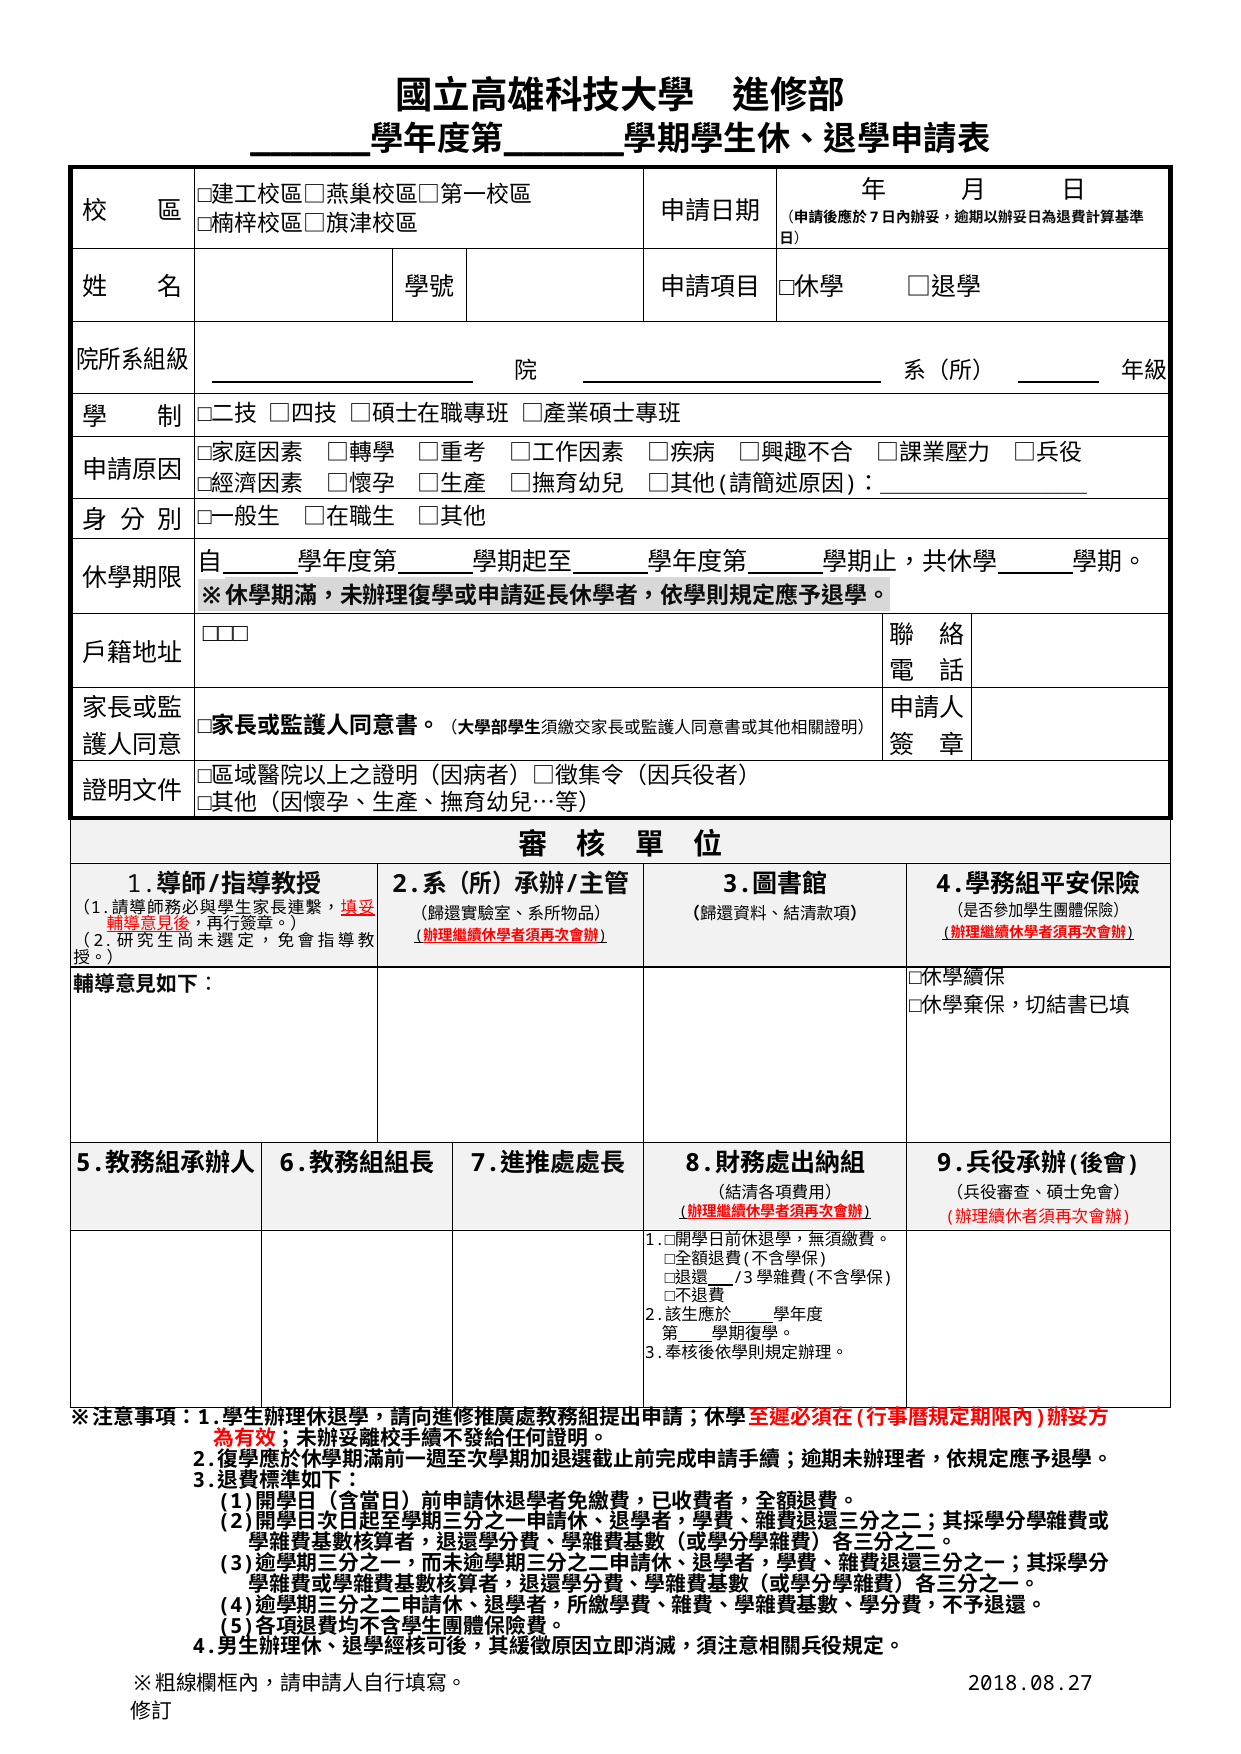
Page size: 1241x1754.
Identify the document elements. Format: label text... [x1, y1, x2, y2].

text (3)逾學期三分之一，而未逾學期三分之二申請休、退學者，學費、雜費退還三分之一；其採學分學雜費或學雜費基數核算者，退還學分費、學雜費基數（或學分學雜費）各三分之一。 [217, 1554, 1110, 1596]
table_cell 身 分 別 [73, 499, 194, 537]
table_cell [262, 1231, 452, 1407]
text (1)開學日（含當日）前申請休退學者免繳費，已收費者，全額退費。 [783, 1491, 1110, 1512]
table_cell □□□ [195, 614, 882, 687]
table_cell [71, 1231, 261, 1407]
table_cell □家長或監護人同意書。（大學部學生須繳交家長或監護人同意書或其他相關證明） [195, 688, 882, 760]
text (2)開學日次日起至學期三分之一申請休、退學者，學費、雜費退還三分之二；其採學分學雜費或學雜費基數核算者，退還學分費、學雜費基數（或學分學雜費）各三分之二。 [217, 1512, 1110, 1554]
table_cell 姓 名 [73, 249, 194, 321]
table_cell 院所系組級 [73, 322, 194, 393]
table_cell 學 制 [73, 394, 194, 436]
table_cell □區域醫院以上之證明（因病者）□徵集令（因兵役者） □其他（因懷孕、生產、撫育幼兒…等） [195, 761, 1168, 816]
table_cell 2.系（所）承辦/主管 （歸還實驗室、系所物品） (辦理繼續休學者須再次會辦) [378, 864, 643, 966]
table_header 年 月 日 （申請後應於7日內辦妥，逾期以辦妥日為退費計算基準日） [777, 169, 1168, 248]
table_cell 審 核 單 位 [71, 820, 1170, 862]
table_cell □一般生 □在職生 □其他 [195, 499, 1168, 537]
table_cell [972, 614, 1168, 687]
text ______學年度第______學期學生休、退學申請表 [130, 117, 1110, 158]
table_cell 休學期限 [73, 539, 194, 613]
table_cell 戶籍地址 [73, 614, 194, 687]
text ※注意事項：1.學生辦理休退學，請向進修推廣處教務組提出申請；休學至遲必須在(行事曆規定期限內)辦妥方為有效；未辦妥離校手續不發給任何證明。 [67, 1408, 1110, 1450]
text (1)開學日（含當日）前申請休退學者免繳費，已收費者，全額退費。 [217, 1491, 537, 1512]
table_cell [644, 968, 906, 1142]
text (1)開學日（含當日）前申請休退學者免繳費，已收費者，全額退費。 [613, 1491, 721, 1512]
text (5)各項退費均不含學生團體保險費。 [217, 1616, 412, 1637]
text 4.男生辦理休、退學經核可後，其緩徵原因立即消滅，須注意相關兵役規定。 [192, 1637, 1110, 1658]
text (4)逾學期三分之二申請休、退學者，所繳學費、雜費、學雜費基數、學分費，不予退還。 [217, 1596, 1110, 1616]
table_cell 4.學務組平安保險 （是否參加學生團體保險） (辦理繼續休學者須再次會辦) [907, 864, 1170, 966]
table_cell 8.財務處出納組 （結清各項費用） (辦理繼續休學者須再次會辦) [644, 1143, 906, 1229]
text (5)各項退費均不含學生團體保險費。 [411, 1616, 1110, 1637]
table_cell 7.進推處處長 [453, 1143, 643, 1229]
table_cell 6.教務組組長 [262, 1143, 452, 1229]
table_cell 院 系（所） 年級 [195, 322, 1168, 393]
table_cell 5.教務組承辦人 [71, 1143, 261, 1229]
table_cell 申請原因 [73, 437, 194, 498]
table_cell □家庭因素 □轉學 □重考 □工作因素 □疾病 □興趣不合 □課業壓力 □兵役 □經濟因素 □懷孕 □生產 □撫育幼兒 □其他(請簡述原因)：＿＿＿＿＿＿＿＿＿ [195, 437, 1168, 498]
table_cell 申請人簽 章 [883, 688, 971, 760]
table_cell 輔導意見如下： [71, 968, 377, 1142]
table_cell [378, 968, 643, 1142]
table_cell [467, 249, 643, 321]
text (1)開學日（含當日）前申請休退學者免繳費，已收費者，全額退費。 [721, 1491, 783, 1512]
table_cell [195, 249, 392, 321]
table_cell □休學續保 □休學棄保，切結書已填 [907, 968, 1170, 1142]
table_cell 家長或監護人同意 [73, 688, 194, 760]
table_cell [907, 1231, 1170, 1407]
text 3.退費標準如下： [192, 1471, 1110, 1491]
table_cell □休學 □退學 [777, 249, 1168, 321]
table_cell [972, 688, 1168, 760]
text (1)開學日（含當日）前申請休退學者免繳費，已收費者，全額退費。 [537, 1491, 616, 1512]
text 2.復學應於休學期滿前一週至次學期加退選截止前完成申請手續；逾期未辦理者，依規定應予退學。 [192, 1450, 1110, 1471]
table_cell 證明文件 [73, 761, 194, 816]
table_cell □二技 □四技 □碩士在職專班 □產業碩士專班 [195, 394, 1168, 436]
text 國立高雄科技大學 進修部 [130, 75, 1110, 117]
table_cell [453, 1231, 643, 1407]
table_cell 3.圖書館 （歸還資料、結清款項） [644, 864, 906, 966]
table_header 申請日期 [644, 169, 776, 248]
table_cell 申請項目 [644, 249, 776, 321]
table_header 校 區 [73, 169, 194, 248]
table_cell 1.□開學日前休退學，無須繳費。 □全額退費(不含學保) □退還 /3學雜費(不含學保) □不退費 2.該生應於 學年度 第 學期復學。 3.奉核後依學則規定辦理。 [644, 1231, 906, 1407]
table_cell 1.導師/指導教授 （1.請導師務必與學生家長連繫，填妥輔導意見後，再行簽章。） （2.研究生尚未選定，免會指導教授。） [71, 864, 377, 966]
table_cell 9.兵役承辦(後會) （兵役審查、碩士免會） (辦理續休者須再次會辦) [907, 1143, 1170, 1229]
table_cell 學號 [393, 249, 466, 321]
table_cell 自 學年度第 學期起至 學年度第 學期止，共休學 學期。 ※休學期滿，未辦理復學或申請延長休學者，依學則規定應予退學。 [195, 539, 1168, 613]
table_cell 聯 絡 電 話 [883, 614, 971, 687]
table_header □建工校區□燕巢校區□第一校區 □楠梓校區□旗津校區 [195, 169, 643, 248]
